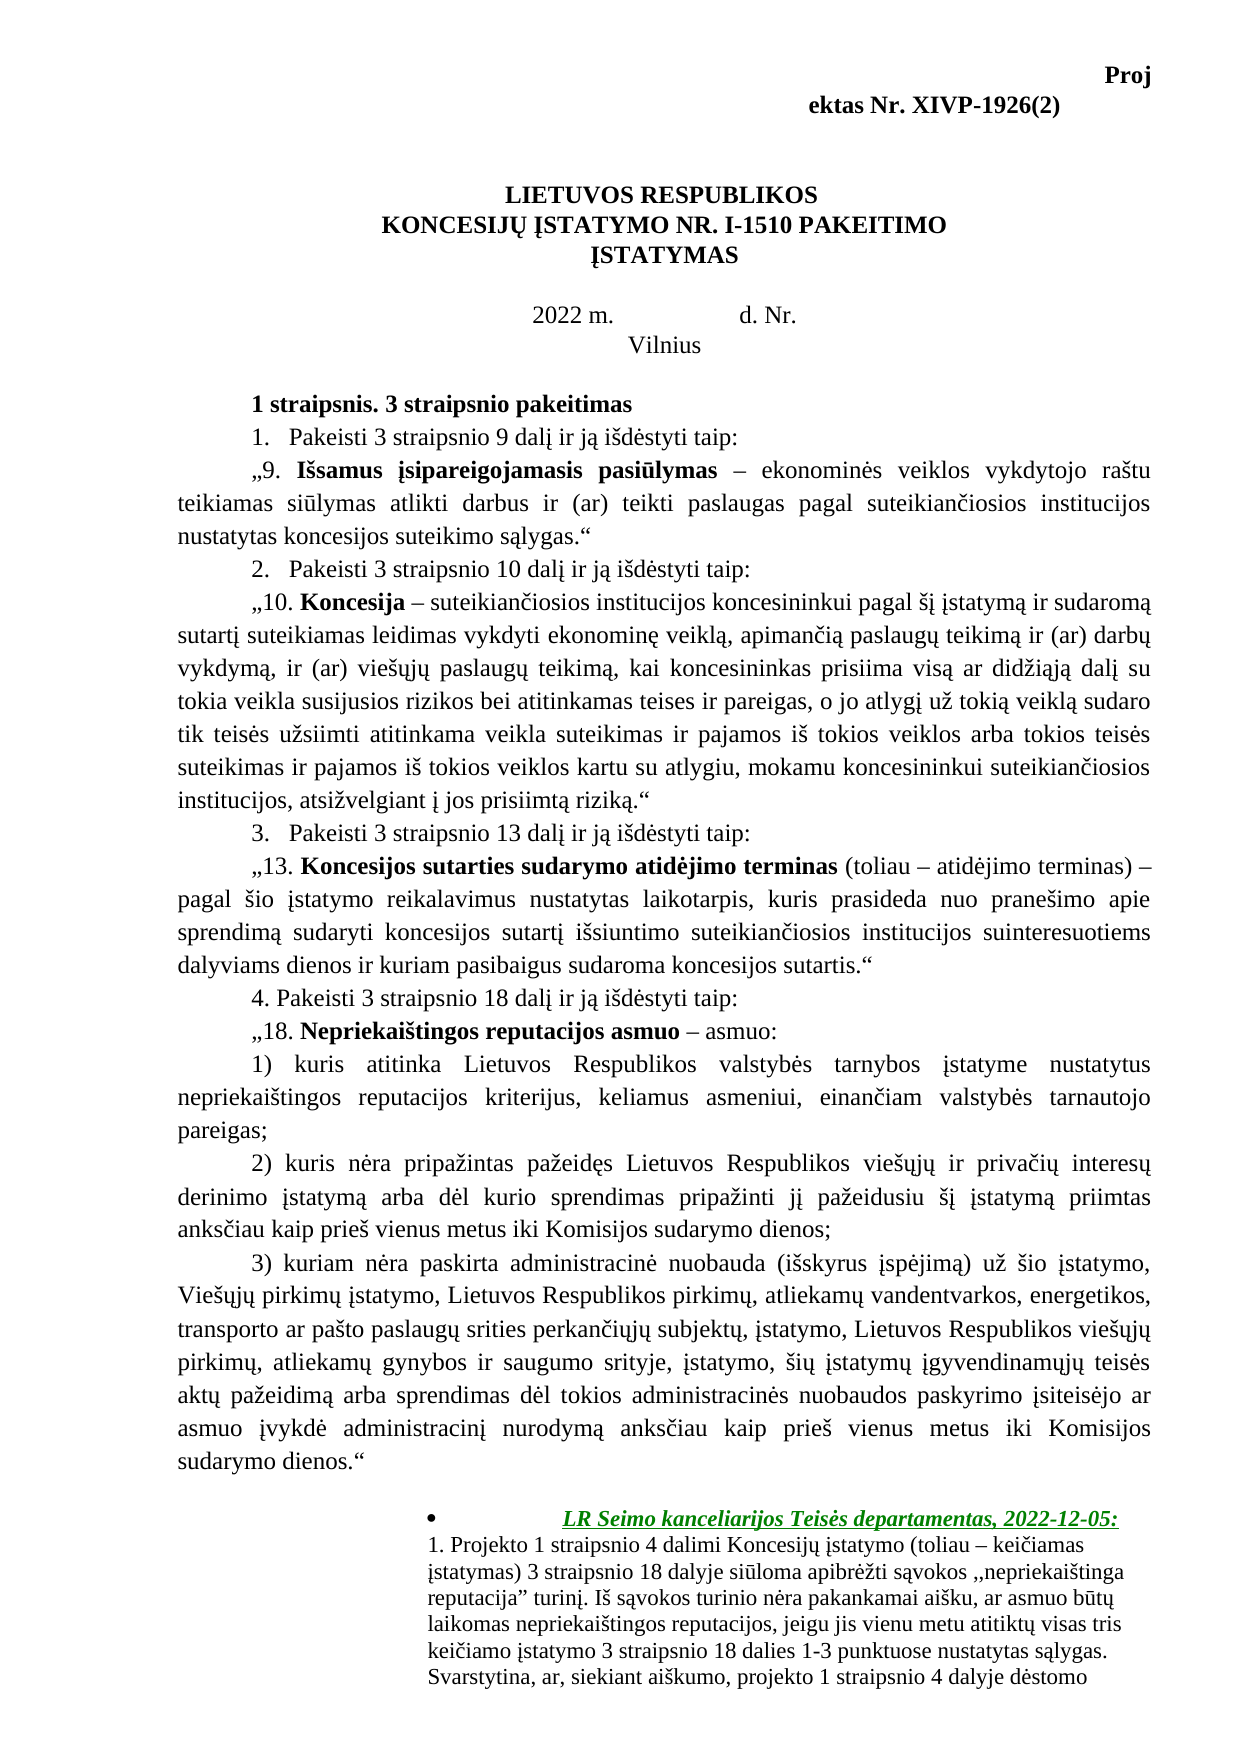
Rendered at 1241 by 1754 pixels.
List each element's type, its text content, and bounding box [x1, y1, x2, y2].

text Projektas Nr. XIVP-1926(2) [717, 59, 1152, 119]
text 3) kuriam nėra paskirta administracinė nuobauda (išskyrus įspėjimą) už šio įstatymo, Viešųjų pirkimų įstatymo, Lietuvos Respublikos pirkimų, atliekamų vandentvarkos, energetikos, transporto ar pašto paslaugų srities perkančiųjų subjektų, įstatymo, Lietuvos Respublikos viešųjų pirkimų, atliekamų gynybos ir saugumo srityje, įstatymo, šių įstatymų įgyvendinamųjų teisės aktų pažeidimą arba sprendimas dėl tokios administracinės nuobaudos paskyrimo įsiteisėjo ar asmuo įvykdė administracinį nurodymą anksčiau kaip prieš vienus metus iki Komisijos sudarymo dienos.“ [177, 1248, 1152, 1474]
list „9. Išsamus įsipareigojamasis pasiūlymas – ekonominės veiklos vykdytojo raštu teikiamas siūlymas atlikti darbus ir (ar) teikti paslaugas pagal suteikiančiosios institucijos nustatytas koncesijos suteikimo sąlygas.“ [177, 455, 1152, 550]
text 2. Pakeisti 3 straipsnio 10 dalį ir ją išdėstyti taip: [251, 554, 1152, 583]
text „13. Koncesijos sutarties sudarymo atidėjimo terminas (toliau – atidėjimo terminas) – pagal šio įstatymo reikalavimus nustatytas laikotarpis, kuris prasideda nuo pranešimo apie sprendimą sudaryti koncesijos sutartį išsiuntimo suteikiančiosios institucijos suinteresuotiems dalyviams dienos ir kuriam pasibaigus sudaroma koncesijos sutartis.“ [177, 851, 1152, 979]
text 3. Pakeisti 3 straipsnio 13 dalį ir ją išdėstyti taip: [251, 818, 1152, 847]
text 1 straipsnis. 3 straipsnio pakeitimas [177, 389, 1152, 418]
text KONCESIJŲ ĮSTATYMO NR. I-1510 PAKEITIMO [177, 209, 1152, 239]
text 4. Pakeisti 3 straipsnio 18 dalį ir ją išdėstyti taip: [177, 983, 1152, 1012]
text 1. Projekto 1 straipsnio 4 dalimi Koncesijų įstatymo (toliau – keičiamas įstatymas) 3 straipsnio 18 dalyje siūloma apibrėžti sąvokos ,,nepriekaištinga reputacija” turinį. Iš sąvokos turinio nėra pakankamai aišku, ar asmuo būtų laikomas nepriekaištingos reputacijos, jeigu jis vienu metu atitiktų visas tris keičiamo įstatymo 3 straipsnio 18 dalies 1-3 punktuose nustatytas sąlygas. Svarstytina, ar, siekiant aiškumo, projekto 1 straipsnio 4 dalyje dėstomo [427, 1531, 1152, 1689]
list LR Seimo kanceliarijos Teisės departamentas, 2022-12-05: [427, 1505, 1152, 1531]
text 1. Pakeisti 3 straipsnio 9 dalį ir ją išdėstyti taip: [251, 422, 1152, 451]
text 1) kuris atitinka Lietuvos Respublikos valstybės tarnybos įstatyme nustatytus nepriekaištingos reputacijos kriterijus, keliamus asmeniui, einančiam valstybės tarnautojo pareigas; [177, 1049, 1152, 1144]
text 2) kuris nėra pripažintas pažeidęs Lietuvos Respublikos viešųjų ir privačių interesų derinimo įstatymą arba dėl kurio sprendimas pripažinti jį pažeidusiu šį įstatymą priimtas anksčiau kaip prieš vienus metus iki Komisijos sudarymo dienos; [177, 1148, 1152, 1243]
text Vilnius [177, 329, 1152, 359]
text „10. Koncesija – suteikiančiosios institucijos koncesininkui pagal šį įstatymą ir sudaromą sutartį suteikiamas leidimas vykdyti ekonominę veiklą, apimančią paslaugų teikimą ir (ar) darbų vykdymą, ir (ar) viešųjų paslaugų teikimą, kai koncesininkas prisiima visą ar didžiąją dalį su tokia veikla susijusios rizikos bei atitinkamas teises ir pareigas, o jo atlygį už tokią veiklą sudaro tik teisės užsiimti atitinkama veikla suteikimas ir pajamos iš tokios veiklos arba tokios teisės suteikimas ir pajamos iš tokios veiklos kartu su atlygiu, mokamu koncesininkui suteikiančiosios institucijos, atsižvelgiant į jos prisiimtą riziką.“ [177, 587, 1152, 814]
text LIETUVOS RESPUBLIKOS [177, 179, 1152, 209]
text „18. Nepriekaištingos reputacijos asmuo – asmuo: [177, 1016, 1152, 1045]
text ĮSTATYMAS [177, 239, 1152, 269]
text 2022 m. d. Nr. [177, 299, 1152, 329]
